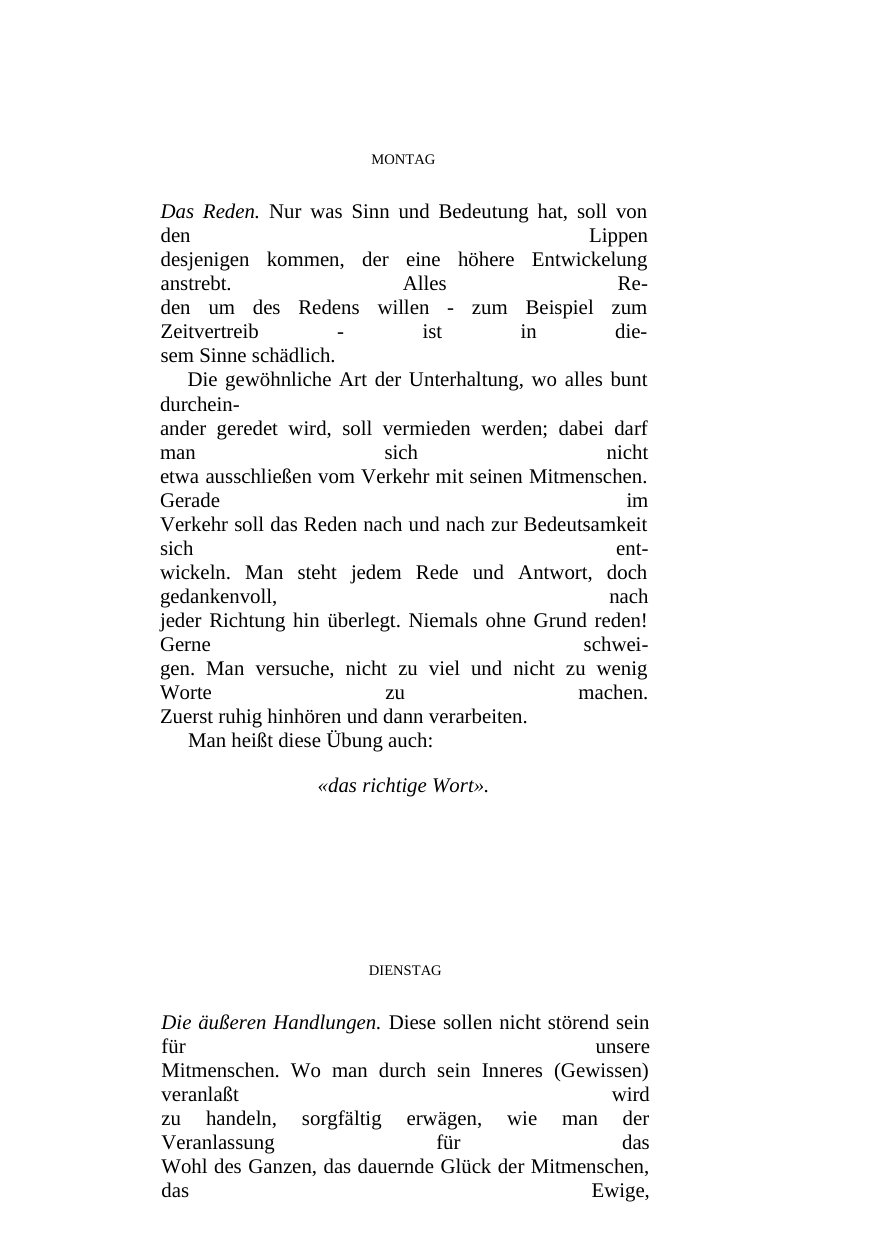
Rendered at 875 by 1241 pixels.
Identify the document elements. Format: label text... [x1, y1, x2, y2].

text DIENSTAG [160, 962, 650, 979]
text Man heißt diese Übung auch: [188, 728, 650, 752]
text «das richtige Wort». [160, 773, 649, 797]
text Die äußeren Handlungen. Diese sollen nicht störend sein für unsere Mitmenschen. Wo man durch sein Inneres (Gewissen) veranlaßt wird zu handeln, sorgfältig erwägen, wie man der Veranlassung für das Wohl des Ganzen, das dauernde Glück der Mitmenschen, das Ewige, [161, 1010, 650, 1202]
text Die gewöhnliche Art der Unterhaltung, wo alles bunt durchein- ander geredet wird, soll vermieden werden; dabei darf man sich nicht etwa ausschließen vom Verkehr mit seinen Mitmenschen. Gerade im Verkehr soll das Reden nach und nach zur Bedeutsamkeit sich ent- wickeln. Man steht jedem Rede und Antwort, doch gedankenvoll, nach jeder Richtung hin überlegt. Niemals ohne Grund reden! Gerne schwei- gen. Man versuche, nicht zu viel und nicht zu wenig Worte zu machen. Zuerst ruhig hinhören und dann verarbeiten. [160, 367, 648, 728]
text MONTAG [160, 151, 647, 168]
text Das Reden. Nur was Sinn und Bedeutung hat, soll von den Lippen desjenigen kommen, der eine höhere Entwickelung anstrebt. Alles Re- den um des Redens willen - zum Beispiel zum Zeitvertreib - ist in die- sem Sinne schädlich. [160, 199, 648, 367]
